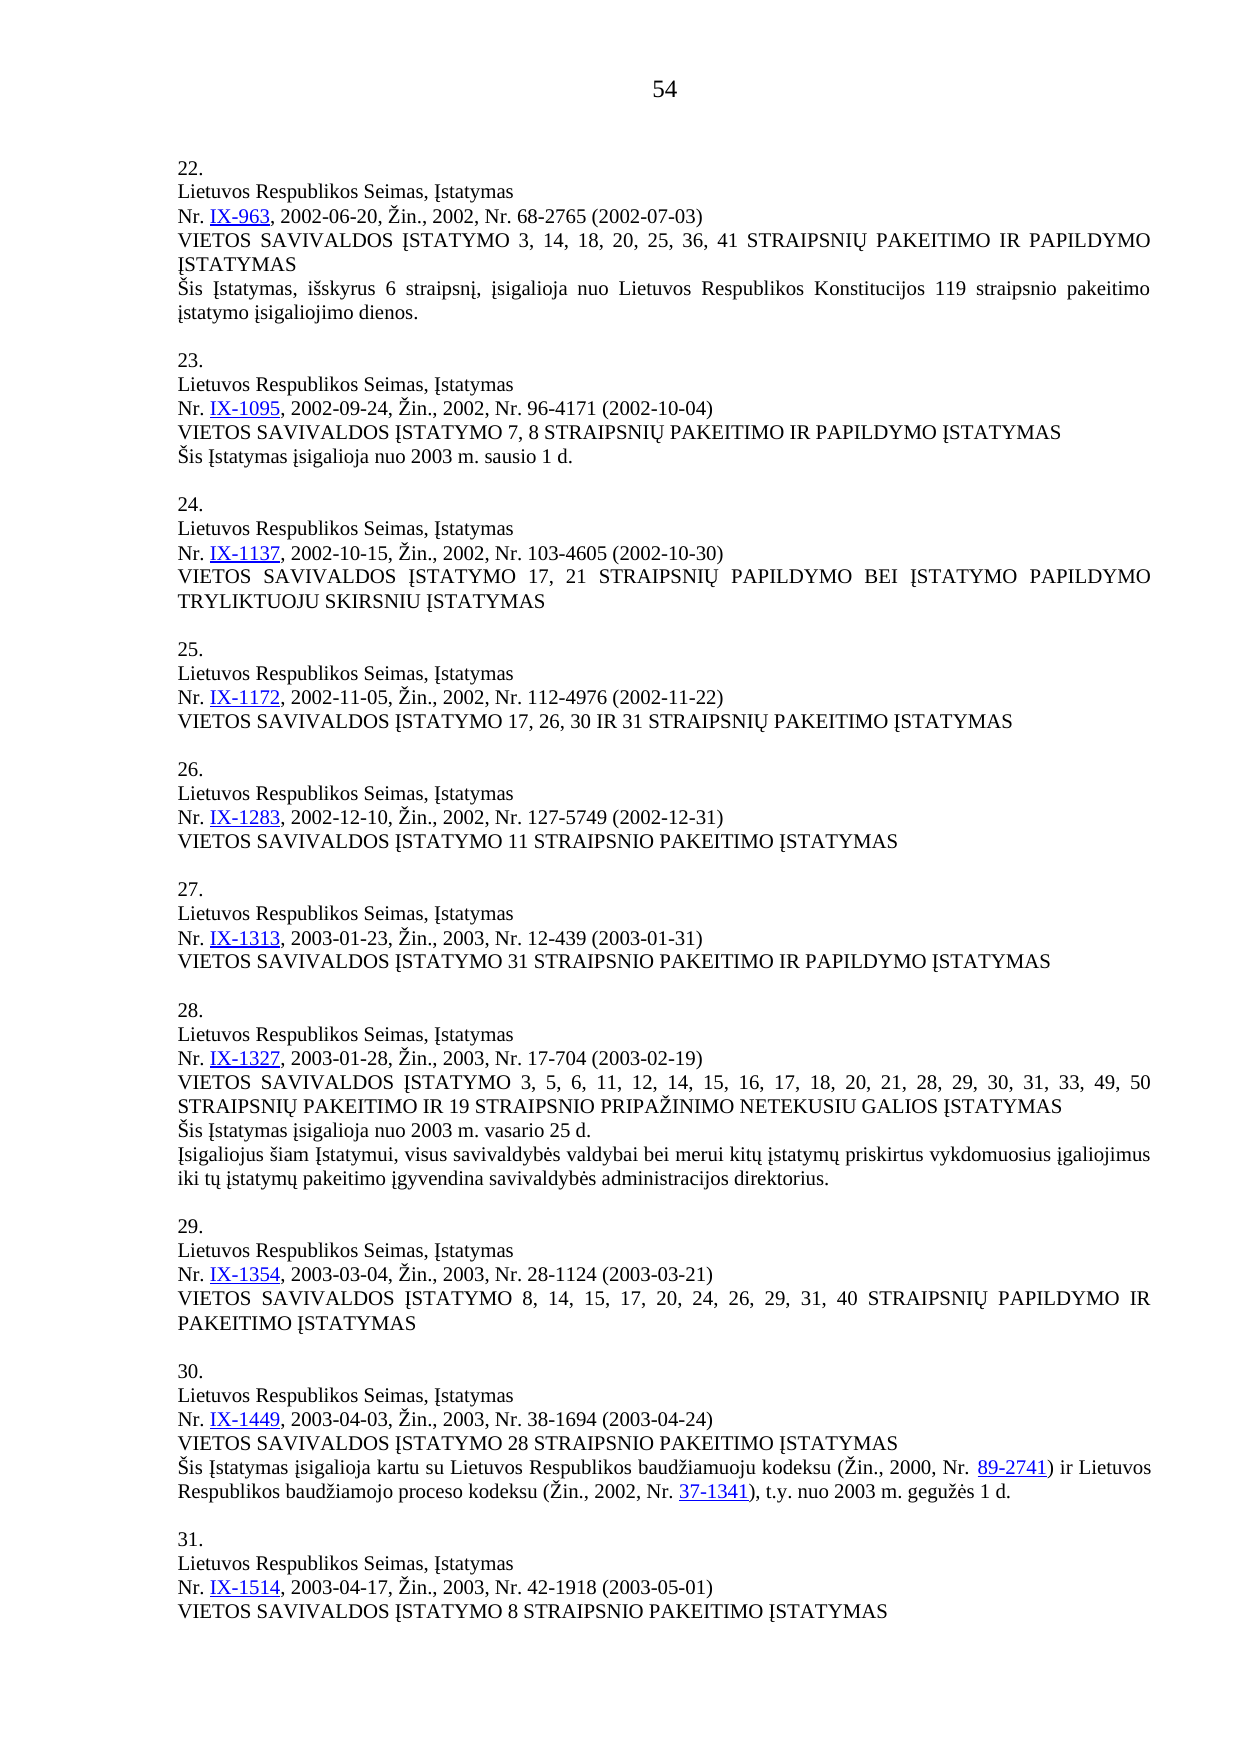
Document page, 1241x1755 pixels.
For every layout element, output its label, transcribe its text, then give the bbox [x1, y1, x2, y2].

text Šis Įstatymas įsigalioja nuo 2003 m. vasario 25 d. [177, 1118, 1152, 1142]
text 26. [177, 757, 1152, 781]
text VIETOS SAVIVALDOS ĮSTATYMO 11 STRAIPSNIO PAKEITIMO ĮSTATYMAS [177, 829, 1152, 853]
text Nr. IX-1514, 2003-04-17, Žin., 2003, Nr. 42-1918 (2003-05-01) [177, 1575, 1152, 1599]
text 22. [177, 155, 1152, 179]
text Šis Įstatymas, išskyrus 6 straipsnį, įsigalioja nuo Lietuvos Respublikos Konstitucijos 119 straipsnio pakeitimo įstatymo įsigaliojimo dienos. [177, 276, 1152, 324]
text 30. [177, 1358, 1152, 1383]
text Nr. IX-1313, 2003-01-23, Žin., 2003, Nr. 12-439 (2003-01-31) [177, 925, 1152, 949]
text Lietuvos Respublikos Seimas, Įstatymas [177, 901, 1152, 925]
text Lietuvos Respublikos Seimas, Įstatymas [177, 179, 1152, 203]
text Nr. IX-1327, 2003-01-28, Žin., 2003, Nr. 17-704 (2003-02-19) [177, 1046, 1152, 1070]
text VIETOS SAVIVALDOS ĮSTATYMO 8 STRAIPSNIO PAKEITIMO ĮSTATYMAS [177, 1599, 1152, 1623]
text VIETOS SAVIVALDOS ĮSTATYMO 17, 26, 30 IR 31 STRAIPSNIŲ PAKEITIMO ĮSTATYMAS [177, 709, 1152, 733]
text 27. [177, 877, 1152, 901]
text Nr. IX-1354, 2003-03-04, Žin., 2003, Nr. 28-1124 (2003-03-21) [177, 1262, 1152, 1286]
text 28. [177, 998, 1152, 1022]
text 24. [177, 492, 1152, 516]
text Nr. IX-1449, 2003-04-03, Žin., 2003, Nr. 38-1694 (2003-04-24) [177, 1407, 1152, 1431]
text VIETOS SAVIVALDOS ĮSTATYMO 3, 5, 6, 11, 12, 14, 15, 16, 17, 18, 20, 21, 28, 29, 30, 31, 33, 49, 50 STRAIPSNIŲ PAKEITIMO IR 19 STRAIPSNIO PRIPAŽINIMO NETEKUSIU GALIOS ĮSTATYMAS [177, 1070, 1152, 1118]
text Lietuvos Respublikos Seimas, Įstatymas [177, 516, 1152, 540]
text VIETOS SAVIVALDOS ĮSTATYMO 31 STRAIPSNIO PAKEITIMO IR PAPILDYMO ĮSTATYMAS [177, 949, 1152, 973]
text Nr. IX-1172, 2002-11-05, Žin., 2002, Nr. 112-4976 (2002-11-22) [177, 685, 1152, 709]
text VIETOS SAVIVALDOS ĮSTATYMO 8, 14, 15, 17, 20, 24, 26, 29, 31, 40 STRAIPSNIŲ PAPILDYMO IR PAKEITIMO ĮSTATYMAS [177, 1286, 1152, 1334]
text Nr. IX-963, 2002-06-20, Žin., 2002, Nr. 68-2765 (2002-07-03) [177, 203, 1152, 228]
text Įsigaliojus šiam Įstatymui, visus savivaldybės valdybai bei merui kitų įstatymų priskirtus vykdomuosius įgaliojimus iki tų įstatymų pakeitimo įgyvendina savivaldybės administracijos direktorius. [177, 1142, 1152, 1190]
text VIETOS SAVIVALDOS ĮSTATYMO 28 STRAIPSNIO PAKEITIMO ĮSTATYMAS [177, 1431, 1152, 1455]
text Lietuvos Respublikos Seimas, Įstatymas [177, 1383, 1152, 1407]
text 23. [177, 348, 1152, 372]
text Nr. IX-1137, 2002-10-15, Žin., 2002, Nr. 103-4605 (2002-10-30) [177, 540, 1152, 564]
text 31. [177, 1527, 1152, 1551]
text Lietuvos Respublikos Seimas, Įstatymas [177, 1022, 1152, 1046]
text 29. [177, 1214, 1152, 1238]
text VIETOS SAVIVALDOS ĮSTATYMO 17, 21 STRAIPSNIŲ PAPILDYMO BEI ĮSTATYMO PAPILDYMO TRYLIKTUOJU SKIRSNIU ĮSTATYMAS [177, 564, 1152, 613]
text Šis Įstatymas įsigalioja nuo 2003 m. sausio 1 d. [177, 444, 1152, 468]
text VIETOS SAVIVALDOS ĮSTATYMO 7, 8 STRAIPSNIŲ PAKEITIMO IR PAPILDYMO ĮSTATYMAS [177, 420, 1152, 444]
text Lietuvos Respublikos Seimas, Įstatymas [177, 661, 1152, 685]
text Nr. IX-1283, 2002-12-10, Žin., 2002, Nr. 127-5749 (2002-12-31) [177, 805, 1152, 829]
text Lietuvos Respublikos Seimas, Įstatymas [177, 1238, 1152, 1262]
text 25. [177, 637, 1152, 661]
text VIETOS SAVIVALDOS ĮSTATYMO 3, 14, 18, 20, 25, 36, 41 STRAIPSNIŲ PAKEITIMO IR PAPILDYMO ĮSTATYMAS [177, 228, 1152, 276]
text Lietuvos Respublikos Seimas, Įstatymas [177, 372, 1152, 396]
text Lietuvos Respublikos Seimas, Įstatymas [177, 1551, 1152, 1575]
text Šis Įstatymas įsigalioja kartu su Lietuvos Respublikos baudžiamuoju kodeksu (Žin., 2000, Nr. 89-2741) ir Lietuvos Respublikos baudžiamojo proceso kodeksu (Žin., 2002, Nr. 37-1341), t.y. nuo 2003 m. gegužės 1 d. [177, 1455, 1152, 1503]
text Lietuvos Respublikos Seimas, Įstatymas [177, 781, 1152, 805]
text Nr. IX-1095, 2002-09-24, Žin., 2002, Nr. 96-4171 (2002-10-04) [177, 396, 1152, 420]
